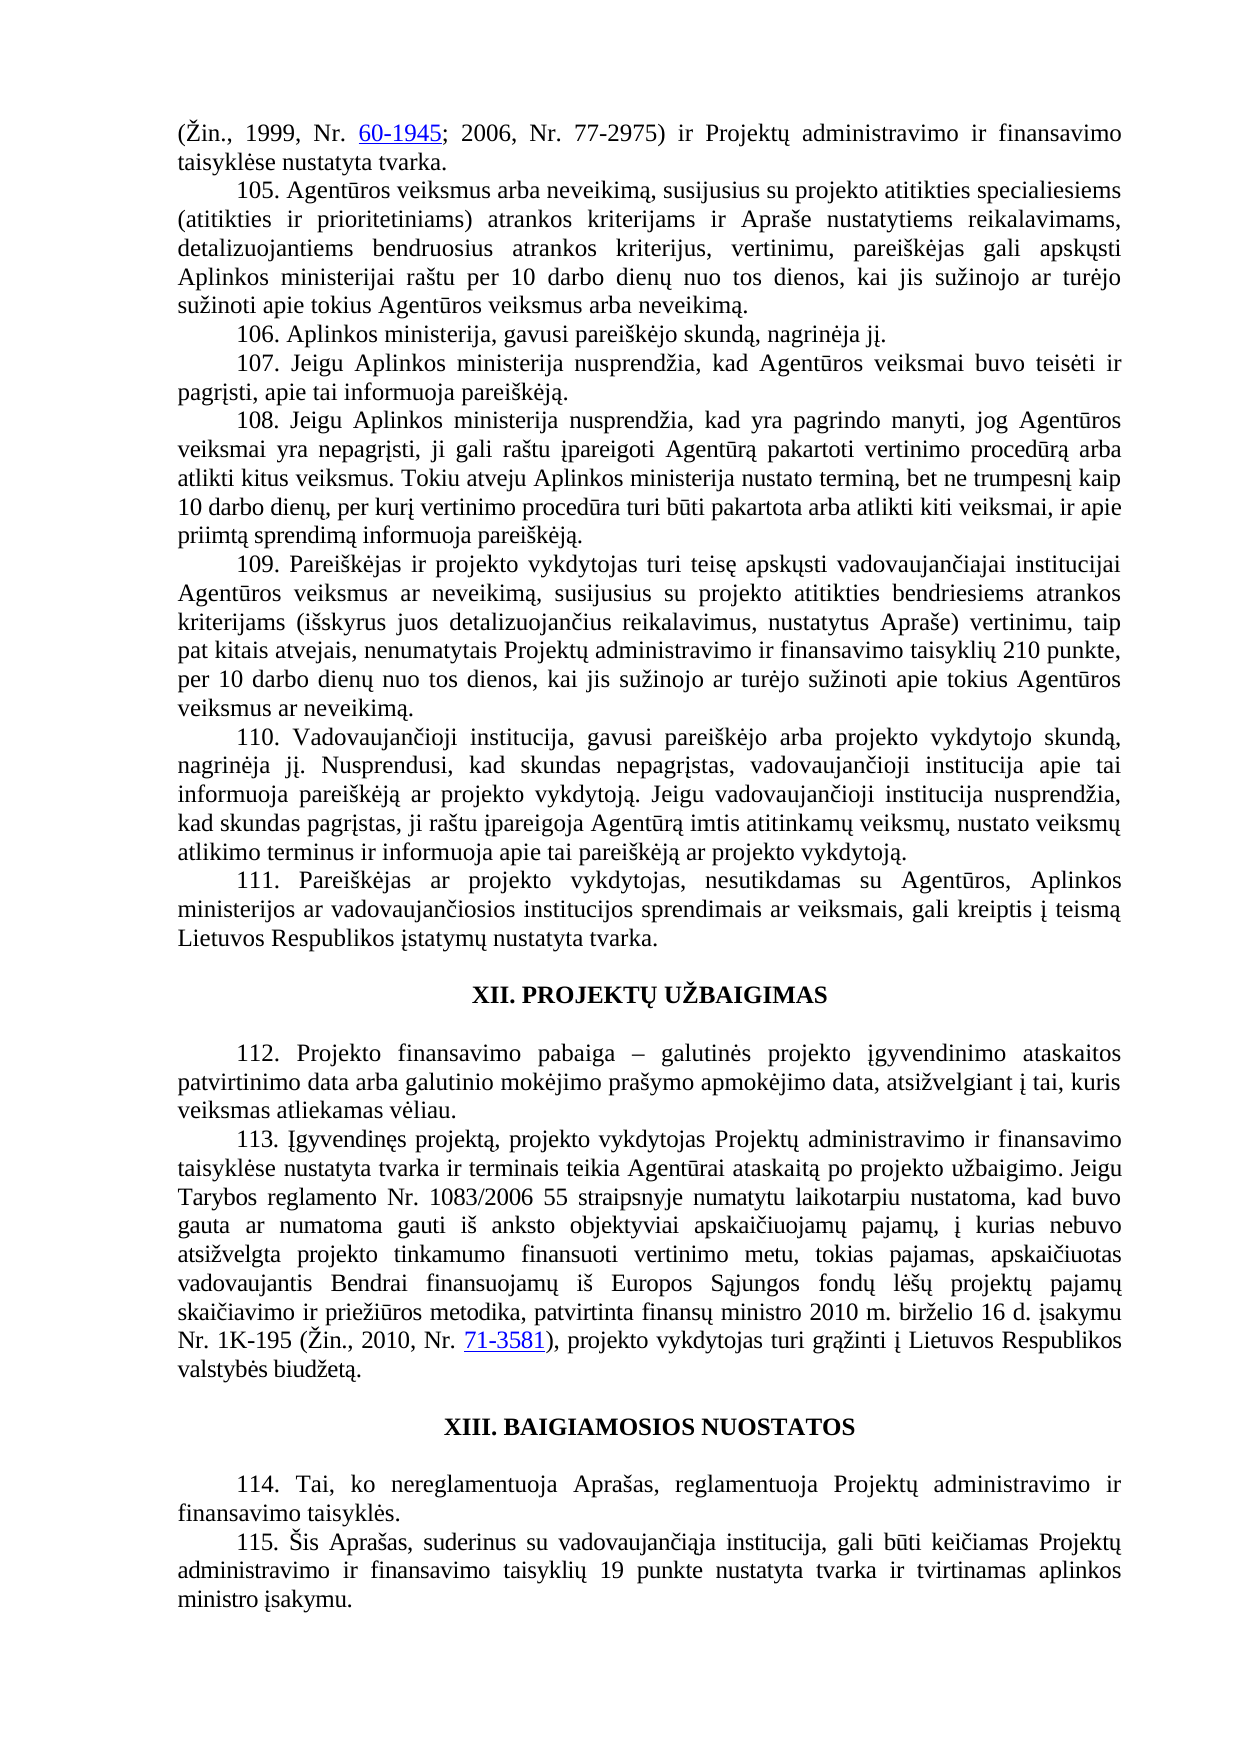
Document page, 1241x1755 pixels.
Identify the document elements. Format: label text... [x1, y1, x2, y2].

text 106. Aplinkos ministerija, gavusi pareiškėjo skundą, nagrinėja jį. [177, 319, 1122, 348]
text 111. Pareiškėjas ar projekto vykdytojas, nesutikdamas su Agentūros, Aplinkos ministerijos ar vadovaujančiosios institucijos sprendimais ar veiksmais, gali kreiptis į teismą Lietuvos Respublikos įstatymų nustatyta tvarka. [177, 866, 1122, 952]
text 109. Pareiškėjas ir projekto vykdytojas turi teisę apskųsti vadovaujančiajai institucijai Agentūros veiksmus ar neveikimą, susijusius su projekto atitikties bendriesiems atrankos kriterijams (išskyrus juos detalizuojančius reikalavimus, nustatytus Apraše) vertinimu, taip pat kitais atvejais, nenumatytais Projektų administravimo ir finansavimo taisyklių 210 punkte, per 10 darbo dienų nuo tos dienos, kai jis sužinojo ar turėjo sužinoti apie tokius Agentūros veiksmus ar neveikimą. [177, 549, 1122, 722]
text 113. Įgyvendinęs projektą, projekto vykdytojas Projektų administravimo ir finansavimo taisyklėse nustatyta tvarka ir terminais teikia Agentūrai ataskaitą po projekto užbaigimo. Jeigu Tarybos reglamento Nr. 1083/2006 55 straipsnyje numatytu laikotarpiu nustatoma, kad buvo gauta ar numatoma gauti iš anksto objektyviai apskaičiuojamų pajamų, į kurias nebuvo atsižvelgta projekto tinkamumo finansuoti vertinimo metu, tokias pajamas, apskaičiuotas vadovaujantis Bendrai finansuojamų iš Europos Sąjungos fondų lėšų projektų pajamų skaičiavimo ir priežiūros metodika, patvirtinta finansų ministro 2010 m. birželio 16 d. įsakymu Nr. 1K-195 (Žin., 2010, Nr. 71-3581), projekto vykdytojas turi grąžinti į Lietuvos Respublikos valstybės biudžetą. [177, 1124, 1122, 1383]
text (Žin., 1999, Nr. 60-1945; 2006, Nr. 77-2975) ir Projektų administravimo ir finansavimo taisyklėse nustatyta tvarka. [177, 118, 1122, 176]
text XIII. BAIGIAMOSIOS NUOSTATOS [177, 1412, 1122, 1441]
text 110. Vadovaujančioji institucija, gavusi pareiškėjo arba projekto vykdytojo skundą, nagrinėja jį. Nusprendusi, kad skundas nepagrįstas, vadovaujančioji institucija apie tai informuoja pareiškėją ar projekto vykdytoją. Jeigu vadovaujančioji institucija nusprendžia, kad skundas pagrįstas, ji raštu įpareigoja Agentūrą imtis atitinkamų veiksmų, nustato veiksmų atlikimo terminus ir informuoja apie tai pareiškėją ar projekto vykdytoją. [177, 722, 1122, 866]
text 105. Agentūros veiksmus arba neveikimą, susijusius su projekto atitikties specialiesiems (atitikties ir prioritetiniams) atrankos kriterijams ir Apraše nustatytiems reikalavimams, detalizuojantiems bendruosius atrankos kriterijus, vertinimu, pareiškėjas gali apskųsti Aplinkos ministerijai raštu per 10 darbo dienų nuo tos dienos, kai jis sužinojo ar turėjo sužinoti apie tokius Agentūros veiksmus arba neveikimą. [177, 176, 1122, 319]
text 115. Šis Aprašas, suderinus su vadovaujančiąja institucija, gali būti keičiamas Projektų administravimo ir finansavimo taisyklių 19 punkte nustatyta tvarka ir tvirtinamas aplinkos ministro įsakymu. [177, 1527, 1122, 1613]
text 112. Projekto finansavimo pabaiga – galutinės projekto įgyvendinimo ataskaitos patvirtinimo data arba galutinio mokėjimo prašymo apmokėjimo data, atsižvelgiant į tai, kuris veiksmas atliekamas vėliau. [177, 1038, 1122, 1124]
text 114. Tai, ko nereglamentuoja Aprašas, reglamentuoja Projektų administravimo ir finansavimo taisyklės. [177, 1469, 1122, 1527]
text 107. Jeigu Aplinkos ministerija nusprendžia, kad Agentūros veiksmai buvo teisėti ir pagrįsti, apie tai informuoja pareiškėją. [177, 348, 1122, 406]
text 108. Jeigu Aplinkos ministerija nusprendžia, kad yra pagrindo manyti, jog Agentūros veiksmai yra nepagrįsti, ji gali raštu įpareigoti Agentūrą pakartoti vertinimo procedūrą arba atlikti kitus veiksmus. Tokiu atveju Aplinkos ministerija nustato terminą, bet ne trumpesnį kaip 10 darbo dienų, per kurį vertinimo procedūra turi būti pakartota arba atlikti kiti veiksmai, ir apie priimtą sprendimą informuoja pareiškėją. [177, 406, 1122, 549]
text XII. PROJEKTŲ UŽBAIGIMAS [177, 981, 1122, 1009]
